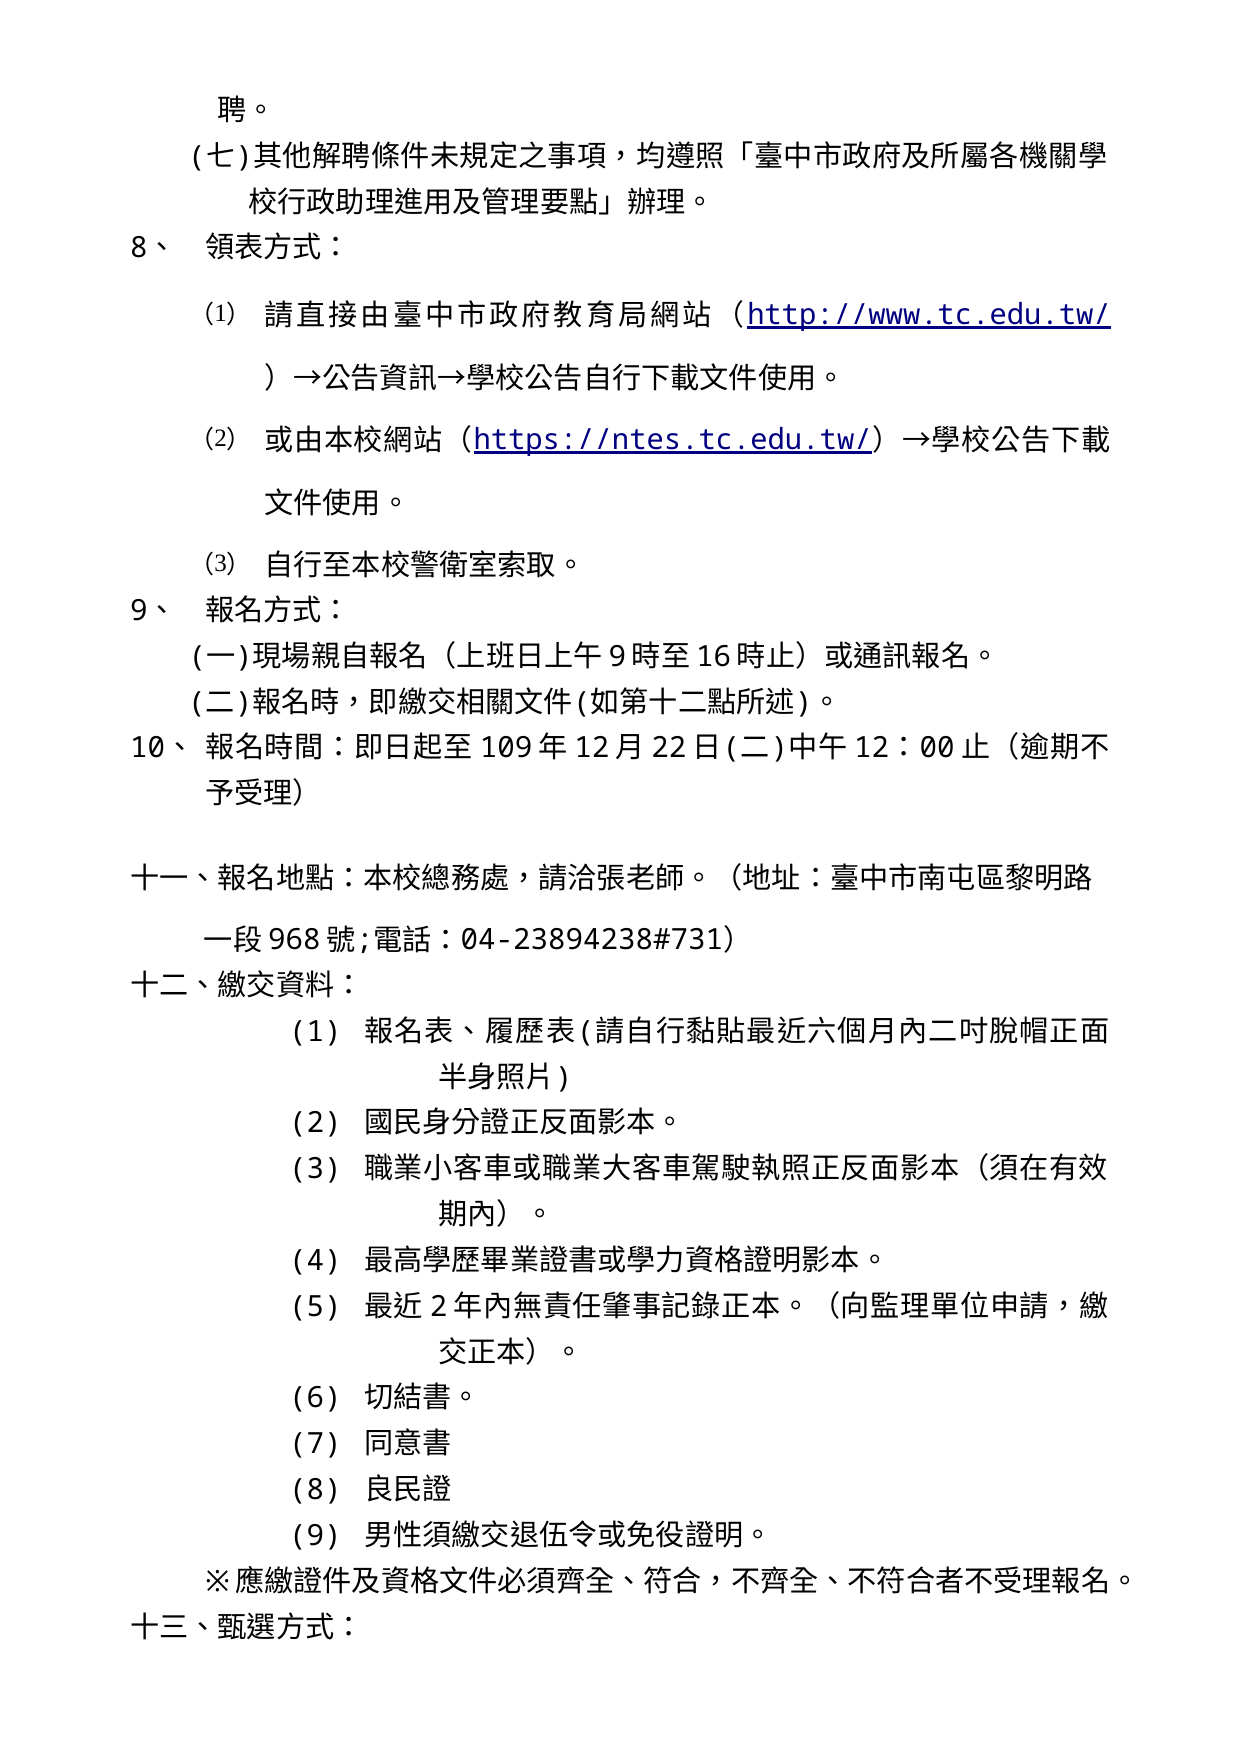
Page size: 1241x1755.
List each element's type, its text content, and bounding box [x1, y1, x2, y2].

list 或由本校網站（https://ntes.tc.edu.tw/）→學校公告下載文件使用。 [189, 396, 1110, 521]
list 請直接由臺中市政府教育局網站（http://www.tc.edu.tw/ ）→公告資訊→學校公告自行下載文件使用。 [189, 271, 1110, 396]
text ※應繳證件及資格文件必須齊全、符合，不齊全、不符合者不受理報名。 [130, 1554, 1110, 1600]
text 聘。 [188, 84, 1110, 129]
text (二)報名時，即繳交相關文件(如第十二點所述)。 [188, 675, 1110, 721]
text (七)其他解聘條件未規定之事項，均遵照「臺中市政府及所屬各機關學校行政助理進用及管理要點」辦理。 [188, 129, 1110, 221]
list 自行至本校警衛室索取。 [189, 521, 1110, 584]
list 國民身分證正反面影本。 [289, 1096, 1110, 1142]
list 良民證 [289, 1463, 1110, 1509]
list 報名方式： [130, 584, 1110, 629]
list 男性須繳交退伍令或免役證明。 [289, 1509, 1110, 1554]
text 十二、繳交資料： [130, 959, 1110, 1004]
list 報名時間：即日起至109年12月22日(二)中午12：00止（逾期不予受理） [130, 721, 1110, 813]
list 領表方式： [130, 221, 1110, 267]
text 十三、甄選方式： [130, 1600, 1110, 1646]
list 最近2年內無責任肇事記錄正本。（向監理單位申請，繳交正本）。 [289, 1279, 1110, 1371]
list 職業小客車或職業大客車駕駛執照正反面影本（須在有效期內）。 [289, 1142, 1110, 1234]
list 報名表、履歷表(請自行黏貼最近六個月內二吋脫帽正面半身照片) [289, 1004, 1110, 1096]
list 同意書 [289, 1417, 1110, 1463]
list 最高學歷畢業證書或學力資格證明影本。 [289, 1234, 1110, 1279]
text (一)現場親自報名（上班日上午9時至16時止）或通訊報名。 [130, 629, 1110, 675]
list 切結書。 [289, 1371, 1110, 1417]
text 十一、報名地點：本校總務處，請洽張老師。（地址：臺中市南屯區黎明路一段968號;電話：04-23894238#731） [130, 834, 1110, 959]
